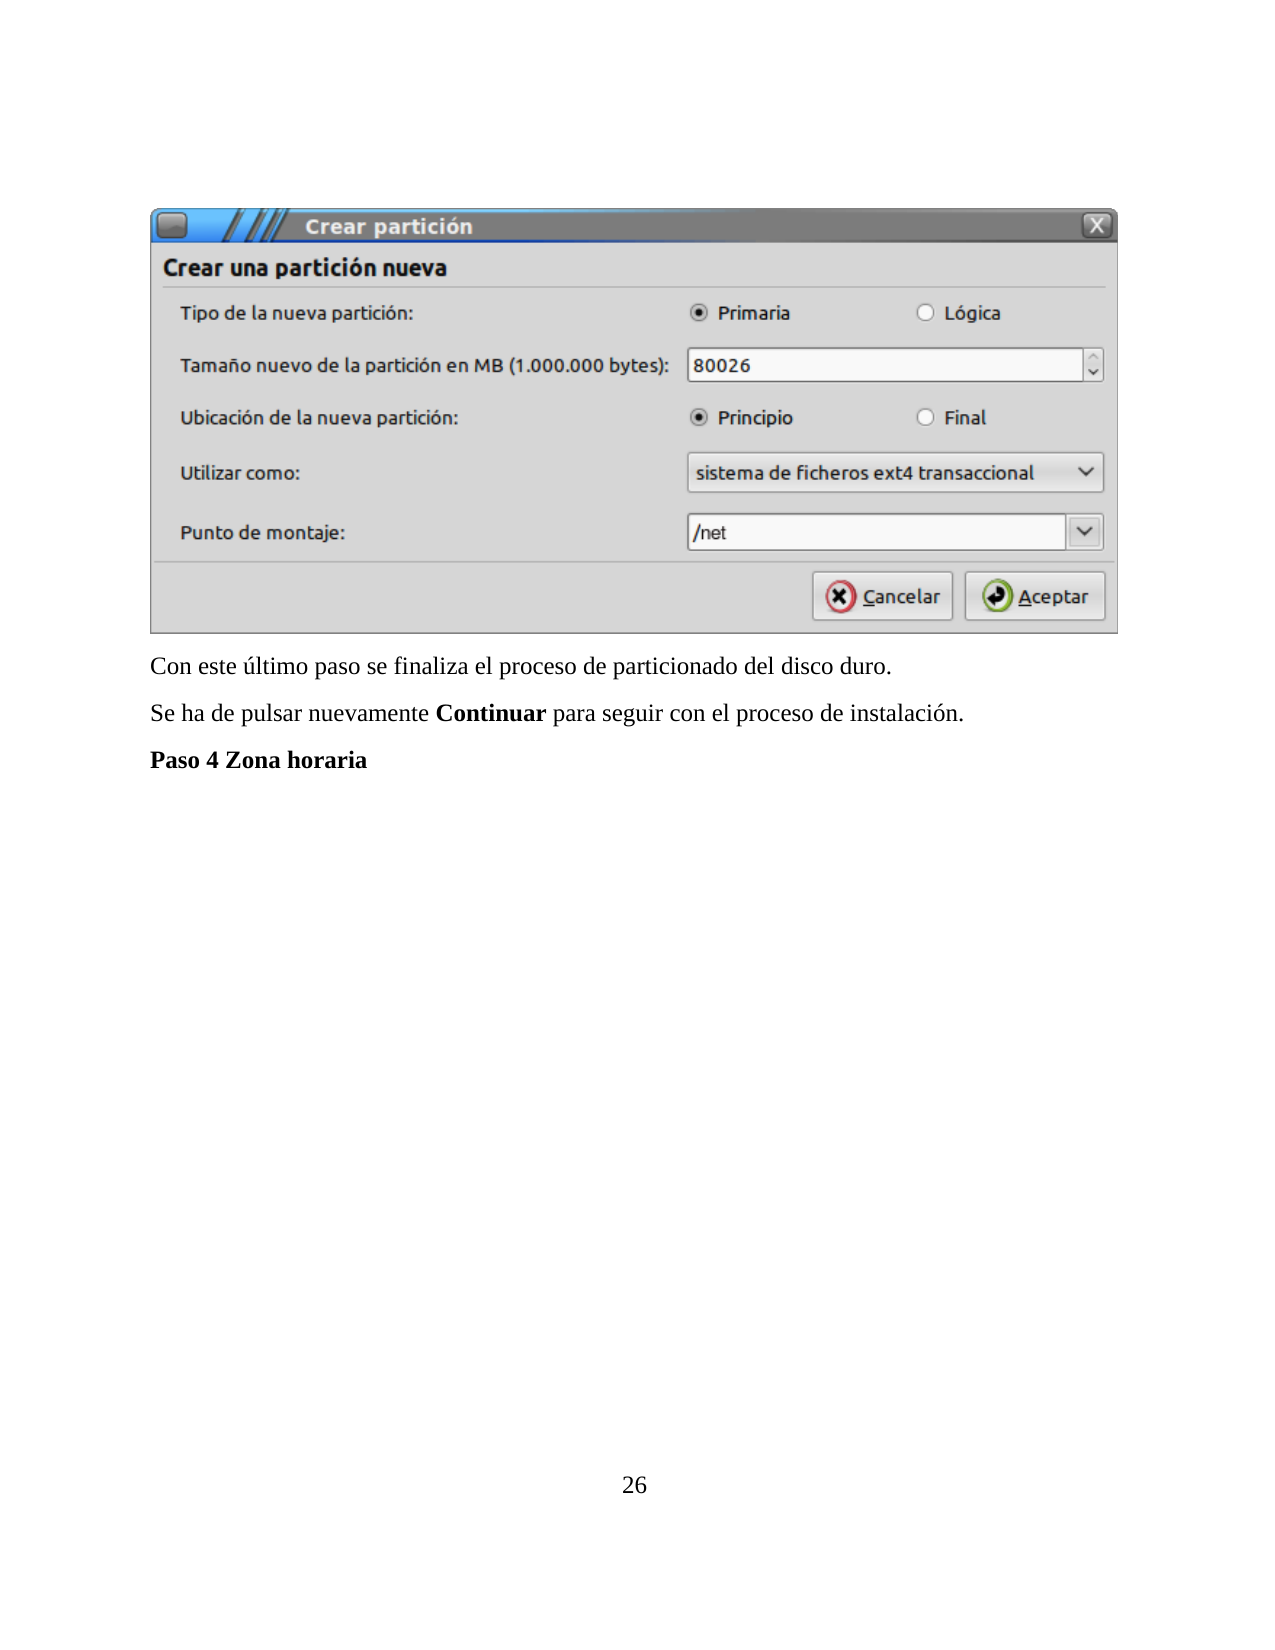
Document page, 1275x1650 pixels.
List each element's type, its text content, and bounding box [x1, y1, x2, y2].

text Se ha de pulsar nuevamente Continuar para seguir con el proceso de instalación. [150, 698, 1125, 727]
text Con este último paso se finaliza el proceso de particionado del disco duro. [150, 651, 1125, 680]
text Paso 4 Zona horaria [150, 745, 1125, 773]
picture [150, 208, 1118, 634]
